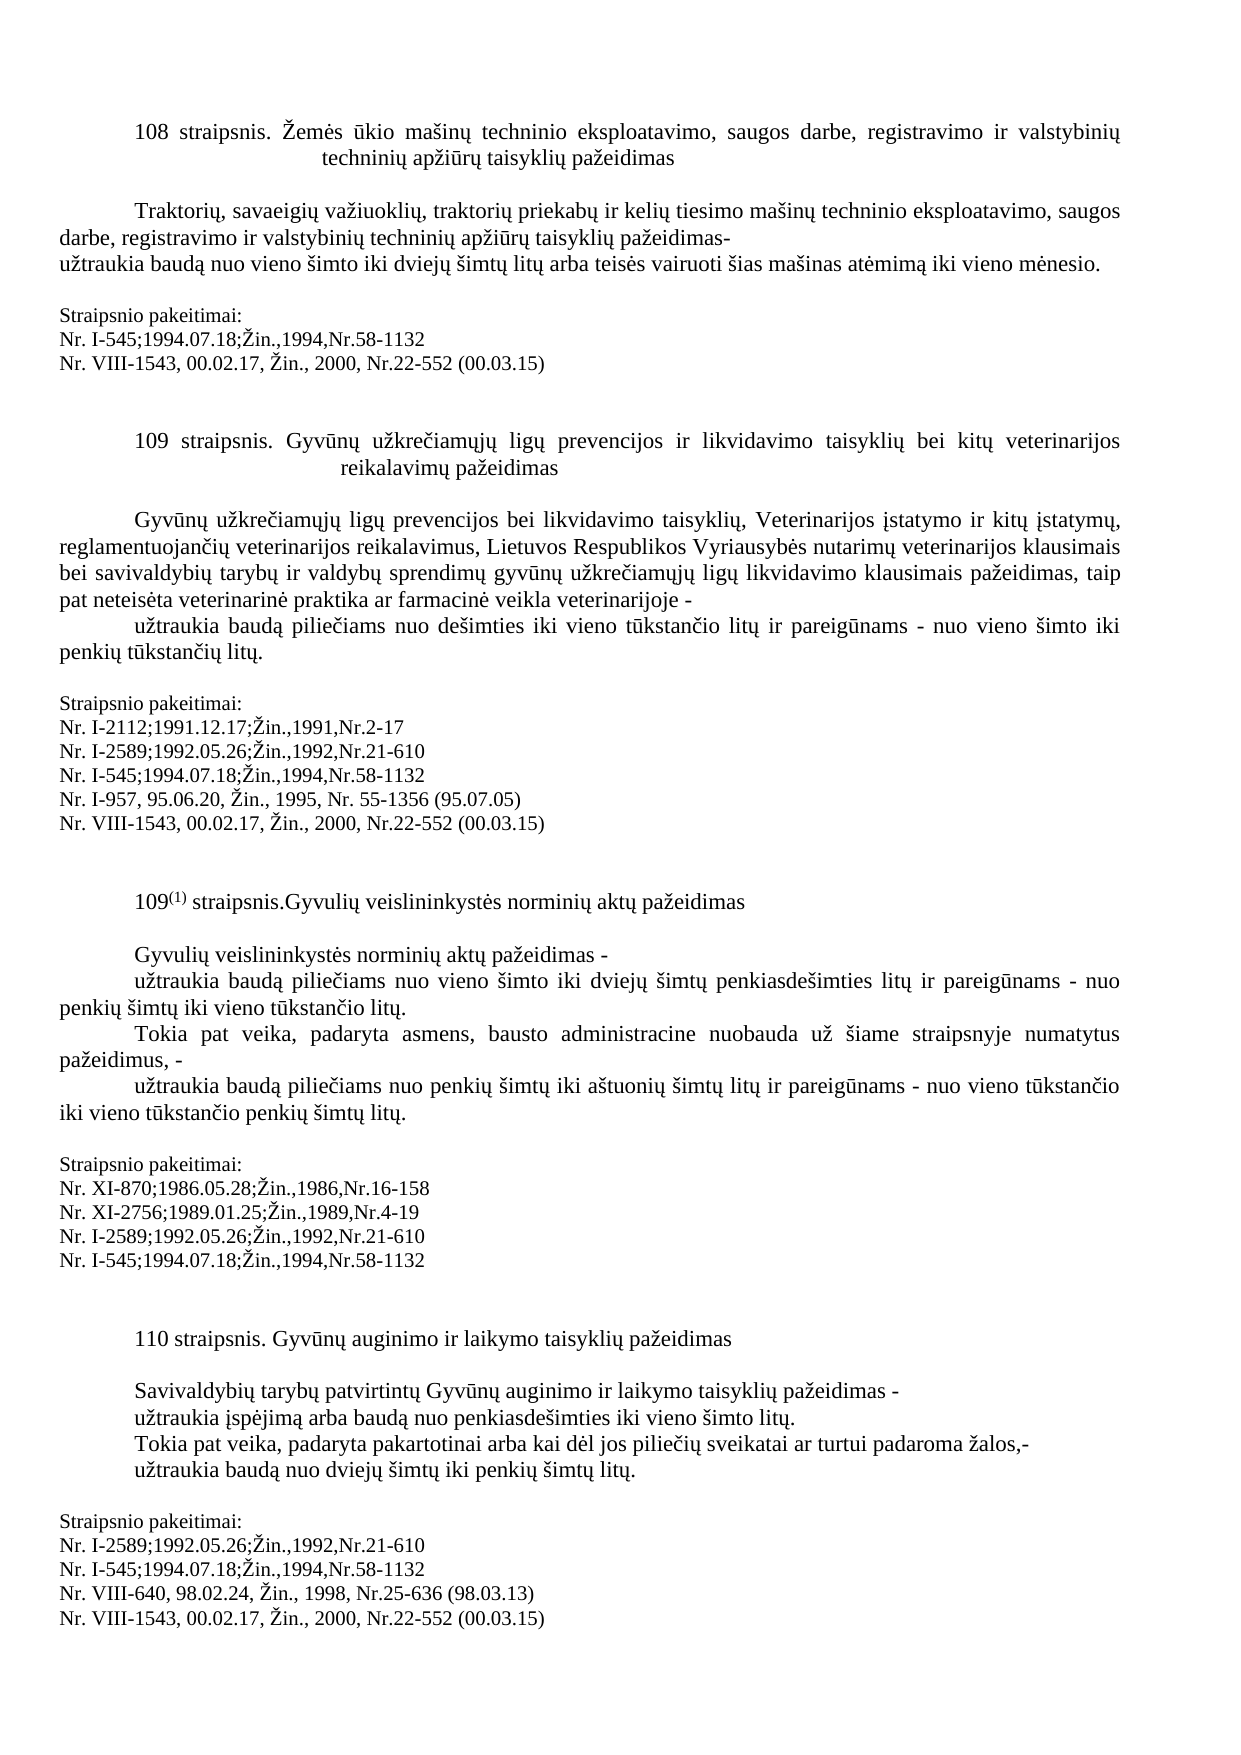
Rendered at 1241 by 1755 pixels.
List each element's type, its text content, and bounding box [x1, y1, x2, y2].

text 109 straipsnis. Gyvūnų užkrečiamųjų ligų prevencijos ir likvidavimo taisyklių bei kitų veterinarijos reikalavimų pažeidimas [134, 427, 1122, 480]
text Nr. I-957, 95.06.20, Žin., 1995, Nr. 55-1356 (95.07.05) [59, 787, 1122, 811]
text Nr. I-2589;1992.05.26;Žin.,1992,Nr.21-610 [59, 739, 1122, 763]
text Nr. I-545;1994.07.18;Žin.,1994,Nr.58-1132 [59, 763, 1122, 787]
text Traktorių, savaeigių važiuoklių, traktorių priekabų ir kelių tiesimo mašinų techninio eksploatavimo, saugos darbe, registravimo ir valstybinių techninių apžiūrų taisyklių pažeidimas- [59, 197, 1122, 250]
text Nr. XI-870;1986.05.28;Žin.,1986,Nr.16-158 [59, 1176, 1122, 1200]
text Nr. I-2589;1992.05.26;Žin.,1992,Nr.21-610 [59, 1533, 1122, 1557]
text 108 straipsnis. Žemės ūkio mašinų techninio eksploatavimo, saugos darbe, registravimo ir valstybinių techninių apžiūrų taisyklių pažeidimas [134, 118, 1122, 171]
text užtraukia baudą piliečiams nuo vieno šimto iki dviejų šimtų penkiasdešimties litų ir pareigūnams - nuo penkių šimtų iki vieno tūkstančio litų. [59, 967, 1122, 1020]
text Savivaldybių tarybų patvirtintų Gyvūnų auginimo ir laikymo taisyklių pažeidimas - [59, 1377, 1122, 1404]
text užtraukia baudą piliečiams nuo penkių šimtų iki aštuonių šimtų litų ir pareigūnams - nuo vieno tūkstančio iki vieno tūkstančio penkių šimtų litų. [59, 1073, 1122, 1125]
text Straipsnio pakeitimai: [59, 691, 1122, 715]
text Gyvūnų užkrečiamųjų ligų prevencijos bei likvidavimo taisyklių, Veterinarijos įstatymo ir kitų įstatymų, reglamentuojančių veterinarijos reikalavimus, Lietuvos Respublikos Vyriausybės nutarimų veterinarijos klausimais bei savivaldybių tarybų ir valdybų sprendimų gyvūnų užkrečiamųjų ligų likvidavimo klausimais pažeidimas, taip pat neteisėta veterinarinė praktika ar farmacinė veikla veterinarijoje - [59, 507, 1122, 612]
text Nr. VIII-1543, 00.02.17, Žin., 2000, Nr.22-552 (00.03.15) [59, 811, 1122, 835]
text Nr. I-2112;1991.12.17;Žin.,1991,Nr.2-17 [59, 715, 1122, 739]
text Nr. I-545;1994.07.18;Žin.,1994,Nr.58-1132 [59, 1248, 1122, 1272]
text Nr. VIII-640, 98.02.24, Žin., 1998, Nr.25-636 (98.03.13) [59, 1581, 1122, 1605]
text 110 straipsnis. Gyvūnų auginimo ir laikymo taisyklių pažeidimas [59, 1325, 1122, 1351]
text užtraukia baudą piliečiams nuo dešimties iki vieno tūkstančio litų ir pareigūnams - nuo vieno šimto iki penkių tūkstančių litų. [59, 612, 1122, 665]
text Tokia pat veika, padaryta pakartotinai arba kai dėl jos piliečių sveikatai ar turtui padaroma žalos,- [59, 1430, 1122, 1456]
text užtraukia baudą nuo vieno šimto iki dviejų šimtų litų arba teisės vairuoti šias mašinas atėmimą iki vieno mėnesio. [59, 250, 1122, 276]
text 109(1) straipsnis.Gyvulių veislininkystės norminių aktų pažeidimas [59, 888, 1122, 914]
text Nr. XI-2756;1989.01.25;Žin.,1989,Nr.4-19 [59, 1200, 1122, 1224]
text Nr. I-545;1994.07.18;Žin.,1994,Nr.58-1132 [59, 1557, 1122, 1581]
text užtraukia įspėjimą arba baudą nuo penkiasdešimties iki vieno šimto litų. [59, 1404, 1122, 1430]
text Nr. VIII-1543, 00.02.17, Žin., 2000, Nr.22-552 (00.03.15) [59, 1605, 1122, 1629]
text Straipsnio pakeitimai: [59, 1509, 1122, 1533]
text Gyvulių veislininkystės norminių aktų pažeidimas - [59, 941, 1122, 967]
text Tokia pat veika, padaryta asmens, bausto administracine nuobauda už šiame straipsnyje numatytus pažeidimus, - [59, 1020, 1122, 1073]
text Nr. VIII-1543, 00.02.17, Žin., 2000, Nr.22-552 (00.03.15) [59, 351, 1122, 375]
text Straipsnio pakeitimai: [59, 1152, 1122, 1176]
text Nr. I-545;1994.07.18;Žin.,1994,Nr.58-1132 [59, 327, 1122, 351]
text Straipsnio pakeitimai: [59, 303, 1122, 327]
text Nr. I-2589;1992.05.26;Žin.,1992,Nr.21-610 [59, 1224, 1122, 1248]
text užtraukia baudą nuo dviejų šimtų iki penkių šimtų litų. [59, 1456, 1122, 1483]
